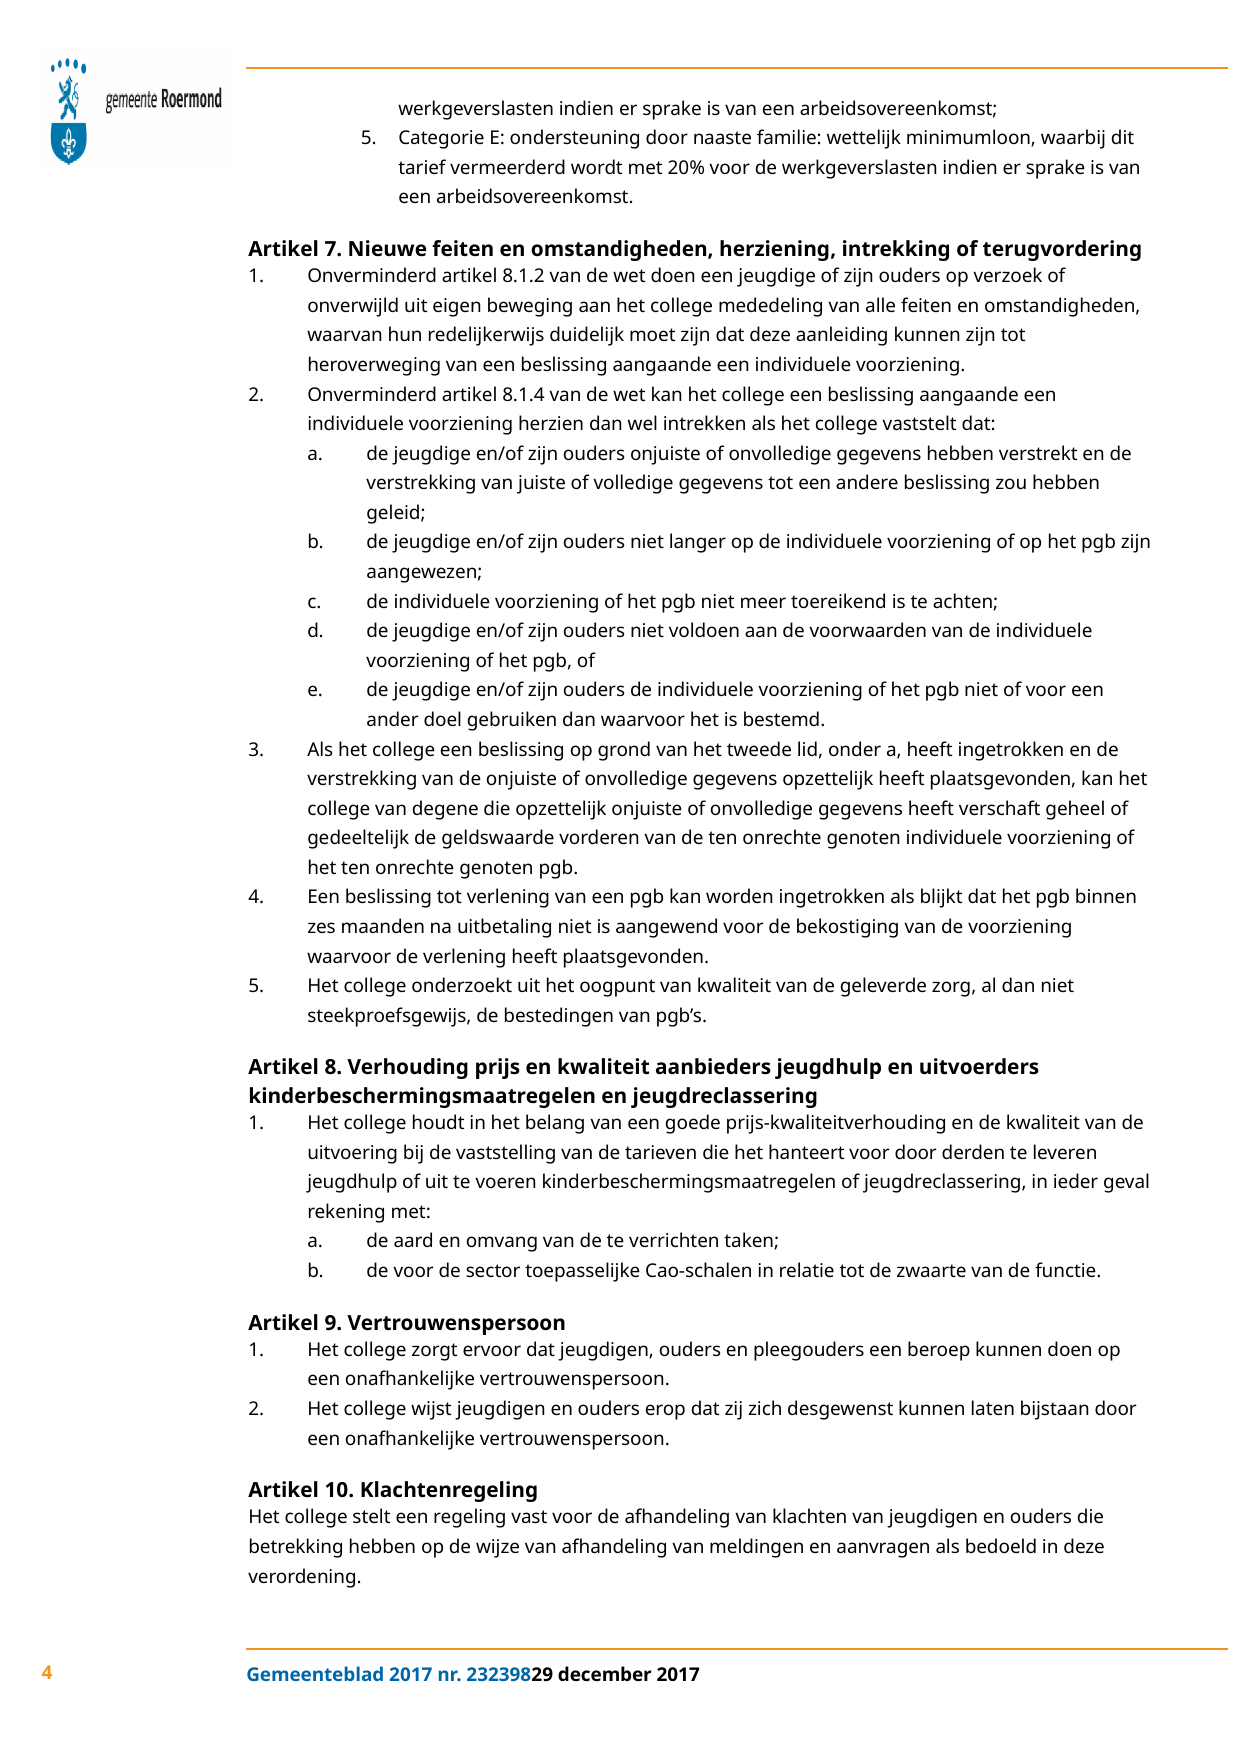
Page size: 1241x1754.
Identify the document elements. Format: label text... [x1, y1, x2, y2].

list Een beslissing tot verlening van een pgb kan worden ingetrokken als blijkt dat het pgb binnen zes maanden na uitbetaling niet is aangewend voor de bekostiging van de voorziening waarvoor de verlening heeft plaatsgevonden. [248, 884, 1152, 968]
list de jeugdige en/of zijn ouders de individuele voorziening of het pgb niet of voor een ander doel gebruiken dan waarvoor het is bestemd. [307, 677, 1152, 732]
list Het college onderzoekt uit het oogpunt van kwaliteit van de geleverde zorg, al dan niet steekproefsgewijs, de bestedingen van pgb’s. [248, 972, 1152, 1028]
list Het college zorgt ervoor dat jeugdigen, ouders en pleegouders een beroep kunnen doen op een onafhankelijke vertrouwenspersoon. [248, 1336, 1152, 1391]
list Het college wijst jeugdigen en ouders erop dat zij zich desgewenst kunnen laten bijstaan door een onafhankelijke vertrouwenspersoon. [248, 1395, 1152, 1451]
text Artikel 10. Klachtenregeling [248, 1475, 1152, 1504]
list Categorie E: ondersteuning door naaste familie: wettelijk minimumloon, waarbij dit tarief vermeerderd wordt met 20% voor de werkgeverslasten indien er sprake is van een arbeidsovereenkomst. [361, 124, 1152, 209]
list werkgeverslasten indien er sprake is van een arbeidsovereenkomst; [361, 95, 1152, 121]
text Artikel 8. Verhouding prijs en kwaliteit aanbieders jeugdhulp en uitvoerders kinderbeschermingsmaatregelen en jeugdreclassering [248, 1052, 1152, 1109]
list de voor de sector toepasselijke Cao-schalen in relatie tot de zwaarte van de functie. [307, 1257, 1152, 1283]
list Onverminderd artikel 8.1.2 van de wet doen een jeugdige of zijn ouders op verzoek of onverwijld uit eigen beweging aan het college mededeling van alle feiten en omstandigheden, waarvan hun redelijkerwijs duidelijk moet zijn dat deze aanleiding kunnen zijn tot heroverweging van een beslissing aangaande een individuele voorziening. [248, 262, 1152, 377]
list de individuele voorziening of het pgb niet meer toereikend is te achten; [307, 588, 1152, 613]
text Artikel 9. Vertrouwenspersoon [248, 1308, 1152, 1336]
list de jeugdige en/of zijn ouders niet langer op de individuele voorziening of op het pgb zijn aangewezen; [307, 529, 1152, 584]
list Als het college een beslissing op grond van het tweede lid, onder a, heeft ingetrokken en de verstrekking van de onjuiste of onvolledige gegevens opzettelijk heeft plaatsgevonden, kan het college van degene die opzettelijk onjuiste of onvolledige gegevens heeft verschaft geheel of gedeeltelijk de geldswaarde vorderen van de ten onrechte genoten individuele voorziening of het ten onrechte genoten pgb. [248, 736, 1152, 880]
list Het college houdt in het belang van een goede prijs-kwaliteitverhouding en de kwaliteit van de uitvoering bij de vaststelling van de tarieven die het hanteert voor door derden te leveren jeugdhulp of uit te voeren kinderbeschermingsmaatregelen of jeugdreclassering, in ieder geval rekening met: [248, 1109, 1152, 1224]
text Artikel 7. Nieuwe feiten en omstandigheden, herziening, intrekking of terugvordering [248, 234, 1152, 262]
text Het college stelt een regeling vast voor de afhandeling van klachten van jeugdigen en ouders die betrekking hebben op de wijze van afhandeling van meldingen en aanvragen als bedoeld in deze verordening. [248, 1504, 1152, 1588]
list de jeugdige en/of zijn ouders niet voldoen aan de voorwaarden van de individuele voorziening of het pgb, of [307, 617, 1152, 673]
list de jeugdige en/of zijn ouders onjuiste of onvolledige gegevens hebben verstrekt en de verstrekking van juiste of volledige gegevens tot een andere beslissing zou hebben geleid; [307, 440, 1152, 525]
list de aard en omvang van de te verrichten taken; [307, 1228, 1152, 1253]
picture [41, 47, 231, 172]
list Onverminderd artikel 8.1.4 van de wet kan het college een beslissing aangaande een individuele voorziening herzien dan wel intrekken als het college vaststelt dat: [248, 381, 1152, 436]
